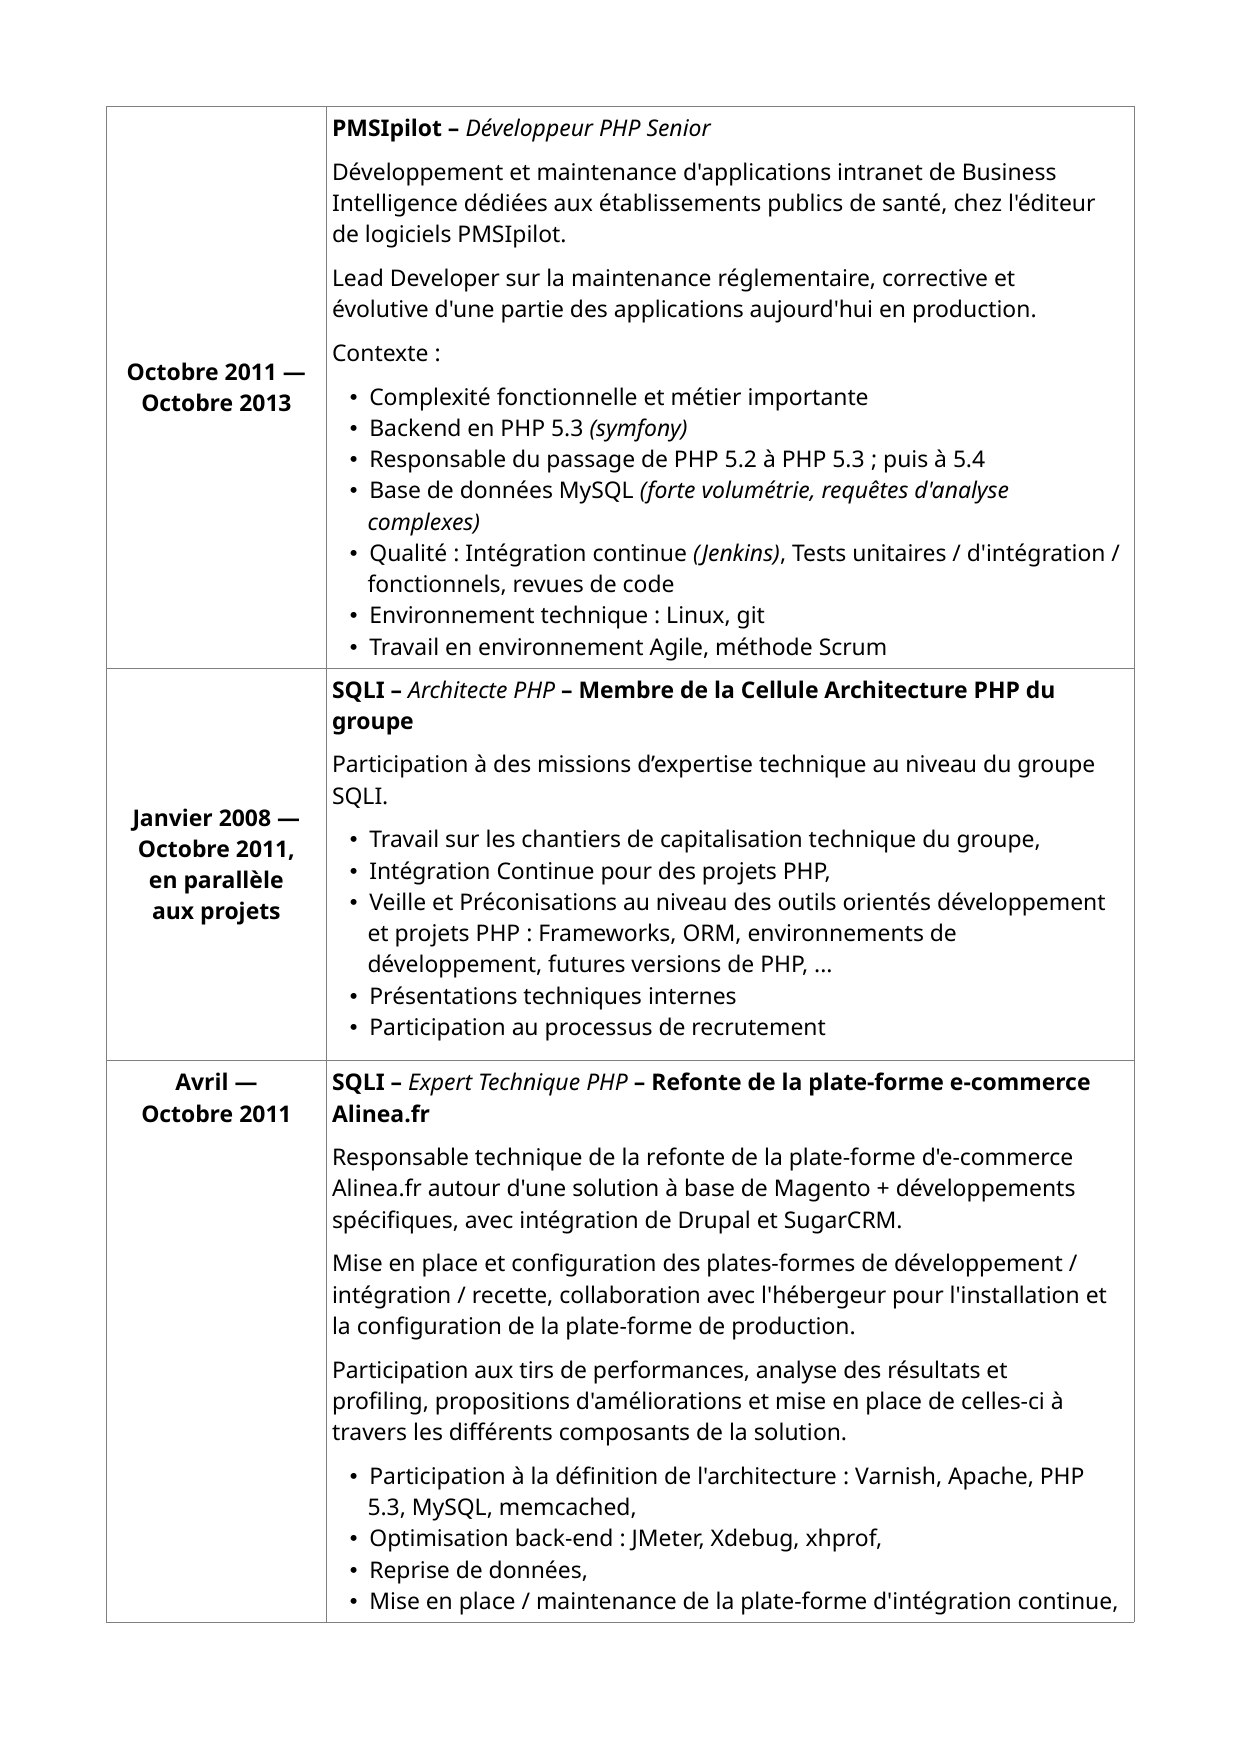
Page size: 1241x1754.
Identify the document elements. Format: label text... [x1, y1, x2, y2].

table_cell Octobre 2011 — Octobre 2013 [107, 107, 326, 668]
table_cell PMSIpilot – Développeur PHP Senior Développement et maintenance d'applications intranet de Business Intelligence dédiées aux établissements publics de santé, chez l'éditeur de logiciels PMSIpilot. Lead Developer sur la maintenance réglementaire, corrective et évolutive d'une partie des applications aujourd'hui en production. Contexte : Complexité fonctionnelle et métier importante Backend en PHP 5.3 (symfony) Responsable du passage de PHP 5.2 à PHP 5.3 ; puis à 5.4 Base de données MySQL (forte volumétrie, requêtes d'analyse complexes) Qualité : Intégration continue (Jenkins), Tests unitaires / d'intégration / fonctionnels, revues de code Environnement technique : Linux, git Travail en environnement Agile, méthode Scrum [327, 107, 1134, 668]
table_cell SQLI – Expert Technique PHP – Refonte de la plate-forme e-commerce Alinea.fr Responsable technique de la refonte de la plate-forme d'e-commerce Alinea.fr autour d'une solution à base de Magento + développements spécifiques, avec intégration de Drupal et SugarCRM. Mise en place et configuration des plates-formes de développement / intégration / recette, collaboration avec l'hébergeur pour l'installation et la configuration de la plate-forme de production. Participation aux tirs de performances, analyse des résultats et profiling, propositions d'améliorations et mise en place de celles-ci à travers les différents composants de la solution. Participation à la définition de l'architecture : Varnish, Apache, PHP 5.3, MySQL, memcached, Optimisation back-end : JMeter, Xdebug, xhprof, Reprise de données, Mise en place / maintenance de la plate-forme d'intégration continue, [327, 1061, 1134, 1622]
table_cell SQLI – Architecte PHP – Membre de la Cellule Architecture PHP du groupe Participation à des missions d’expertise technique au niveau du groupe SQLI. Travail sur les chantiers de capitalisation technique du groupe, Intégration Continue pour des projets PHP, Veille et Préconisations au niveau des outils orientés développement et projets PHP : Frameworks, ORM, environnements de développement, futures versions de PHP, ... Présentations techniques internes Participation au processus de recrutement [327, 669, 1134, 1060]
table_cell Janvier 2008 — Octobre 2011, en parallèle aux projets [107, 669, 326, 1060]
table_cell Avril — Octobre 2011 [107, 1061, 326, 1622]
